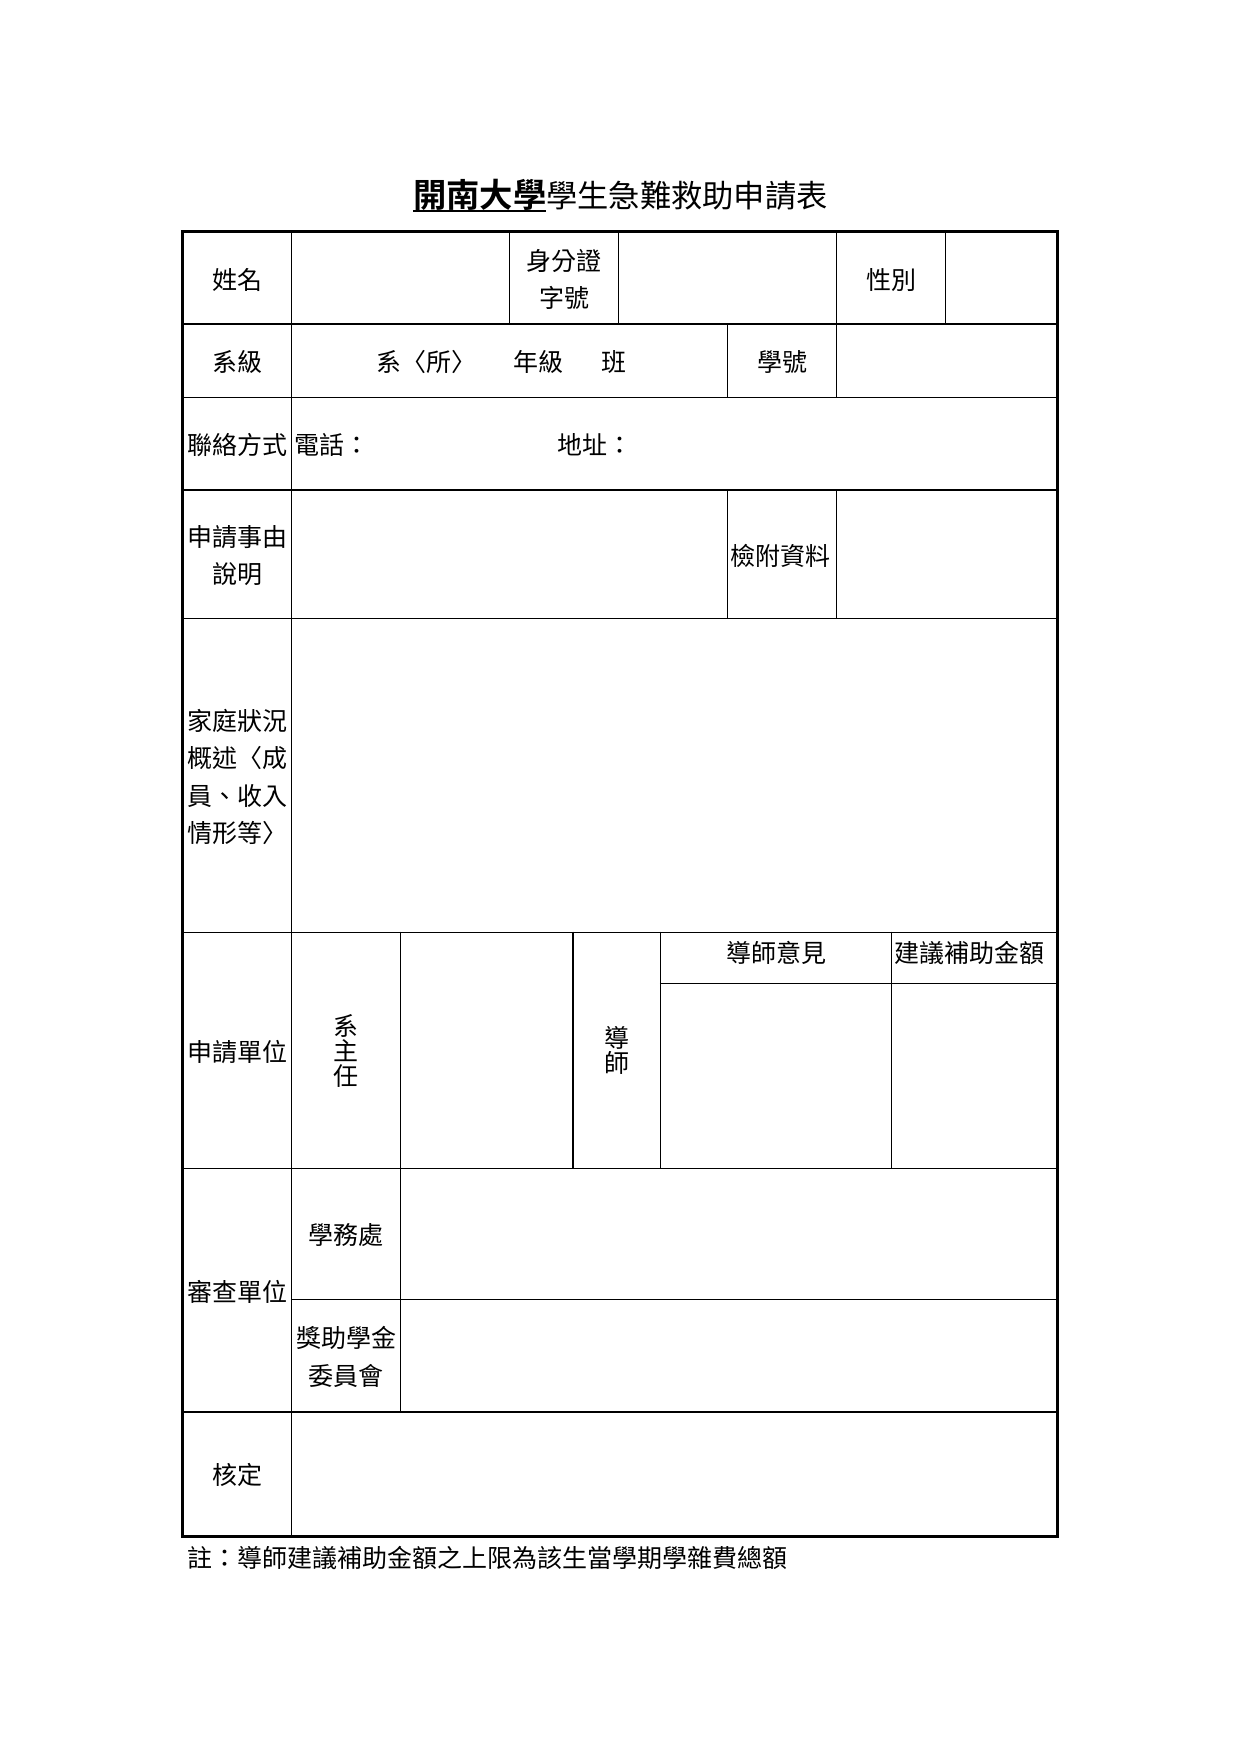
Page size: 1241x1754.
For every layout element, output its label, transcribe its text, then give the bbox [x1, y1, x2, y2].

table_cell [401, 1300, 1056, 1411]
text 註：導師建議補助金額之上限為該生當學期學雜費總額 [187, 1538, 1053, 1576]
table_header 身分證 字號 [510, 233, 618, 323]
table_cell 審查單位 [184, 1169, 291, 1411]
table_cell [292, 491, 727, 618]
table_cell 電話： 地址： [292, 398, 1056, 489]
table_cell 系主任 [292, 933, 400, 1167]
text 開南大學學生急難救助申請表 [187, 155, 1053, 230]
table_cell 聯絡方式 [184, 398, 291, 489]
table_cell [661, 984, 891, 1167]
table_cell 學務處 [292, 1169, 400, 1299]
table_header [619, 233, 836, 323]
table_cell 獎助學金委員會 [292, 1300, 400, 1411]
table_header [292, 233, 509, 323]
table_header 性別 [837, 233, 945, 323]
table_cell [837, 325, 1056, 397]
table_cell 核定 [184, 1413, 291, 1535]
table_cell [892, 984, 1056, 1167]
table_cell [401, 933, 572, 1167]
table_cell [292, 1413, 1056, 1535]
table_cell 家庭狀況概述〈成員、收入情形等〉 [184, 619, 291, 932]
table_cell [837, 491, 1056, 618]
table_header [946, 233, 1056, 323]
table_cell 系〈所〉 年級 班 [292, 325, 727, 397]
table_cell 導師意見 [661, 933, 891, 983]
table_cell 導師 [574, 933, 660, 1167]
table_cell 建議補助金額 [892, 933, 1056, 983]
table_cell 申請事由說明 [184, 491, 291, 618]
table_cell 檢附資料 [728, 491, 836, 618]
table_cell 學號 [728, 325, 836, 397]
table_cell [292, 619, 1056, 932]
table_cell 申請單位 [184, 933, 291, 1167]
table_cell 系級 [184, 325, 291, 397]
table_header 姓名 [184, 233, 291, 323]
table_cell [401, 1169, 1056, 1299]
